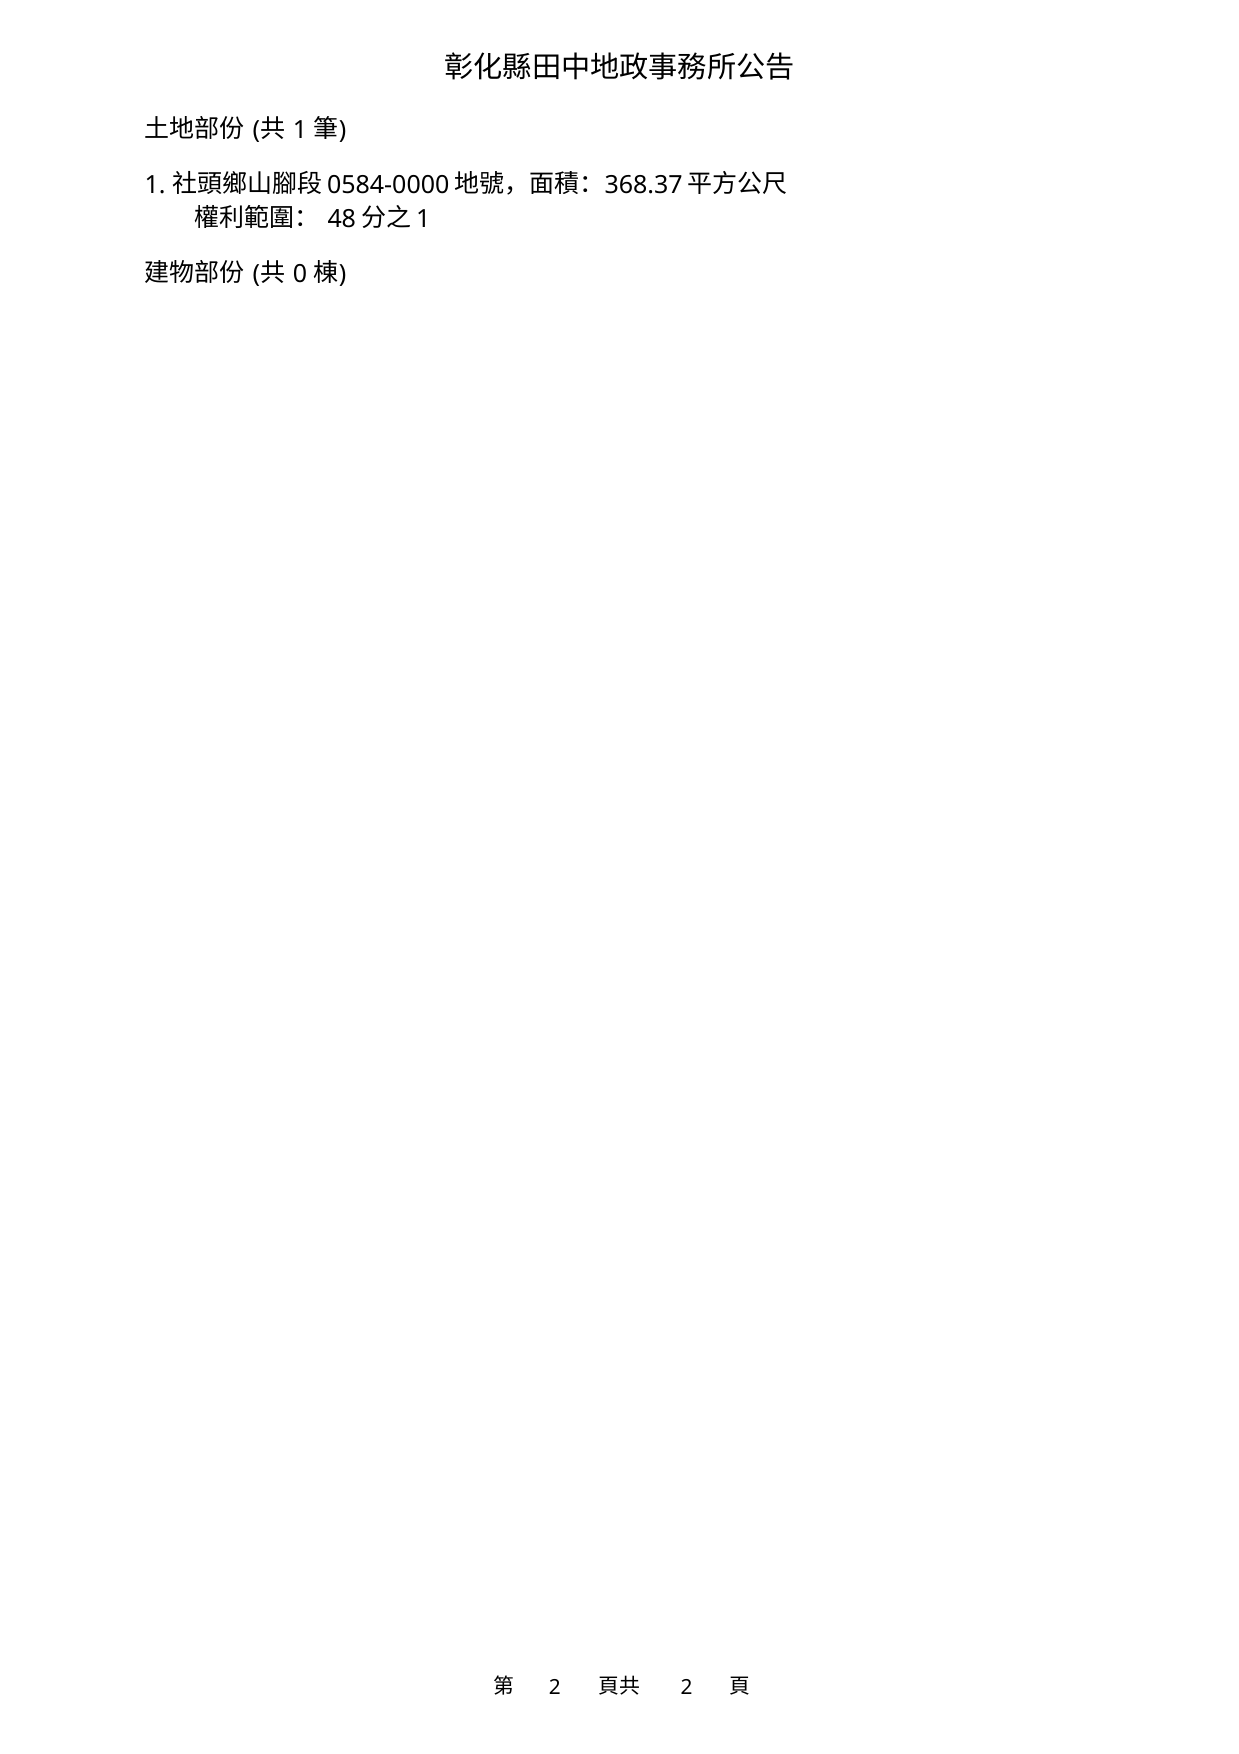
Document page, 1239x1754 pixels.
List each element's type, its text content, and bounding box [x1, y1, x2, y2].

table_cell [0, 166, 62, 238]
table_cell [0, 1666, 62, 1707]
table_cell [1177, 310, 1239, 1666]
table_cell [720, 310, 760, 1666]
table_cell [760, 1666, 1177, 1707]
table_cell [585, 310, 653, 1666]
table_cell [653, 310, 719, 1666]
table_cell [0, 239, 62, 310]
table_header [62, 0, 483, 41]
table_header [0, 0, 62, 41]
table_cell [0, 95, 62, 166]
table_cell [1177, 166, 1239, 238]
table_header [760, 0, 1177, 41]
table_header [524, 0, 585, 41]
table_cell 彰化縣田中地政事務所公告 [62, 41, 1177, 94]
table_header [653, 0, 719, 41]
table_cell 1. 社頭鄉山腳段0584-0000地號，面積：368.37平方公尺 權利範圍： 48分之1 [62, 166, 1177, 238]
table_cell [0, 310, 62, 1666]
table_cell [62, 1666, 483, 1707]
table_cell [760, 310, 1177, 1666]
table_cell 第 [483, 1666, 523, 1707]
table_cell 土地部份 (共 1 筆) [62, 95, 1177, 166]
table_cell [0, 41, 62, 94]
table_cell [1177, 1666, 1239, 1707]
table_cell [1177, 95, 1239, 166]
table_cell [62, 310, 483, 1666]
table_cell 頁 [720, 1666, 760, 1707]
table_cell [1177, 41, 1239, 94]
table_cell 2 [653, 1666, 719, 1707]
table_header [483, 0, 523, 41]
table_cell 頁共 [585, 1666, 653, 1707]
table_cell 建物部份 (共 0 棟) [62, 239, 1177, 310]
table_header [585, 0, 653, 41]
table_cell [524, 310, 585, 1666]
table_header [1177, 0, 1239, 41]
table_cell [483, 310, 523, 1666]
table_header [720, 0, 760, 41]
table_cell [1177, 239, 1239, 310]
table_cell 2 [524, 1666, 585, 1707]
